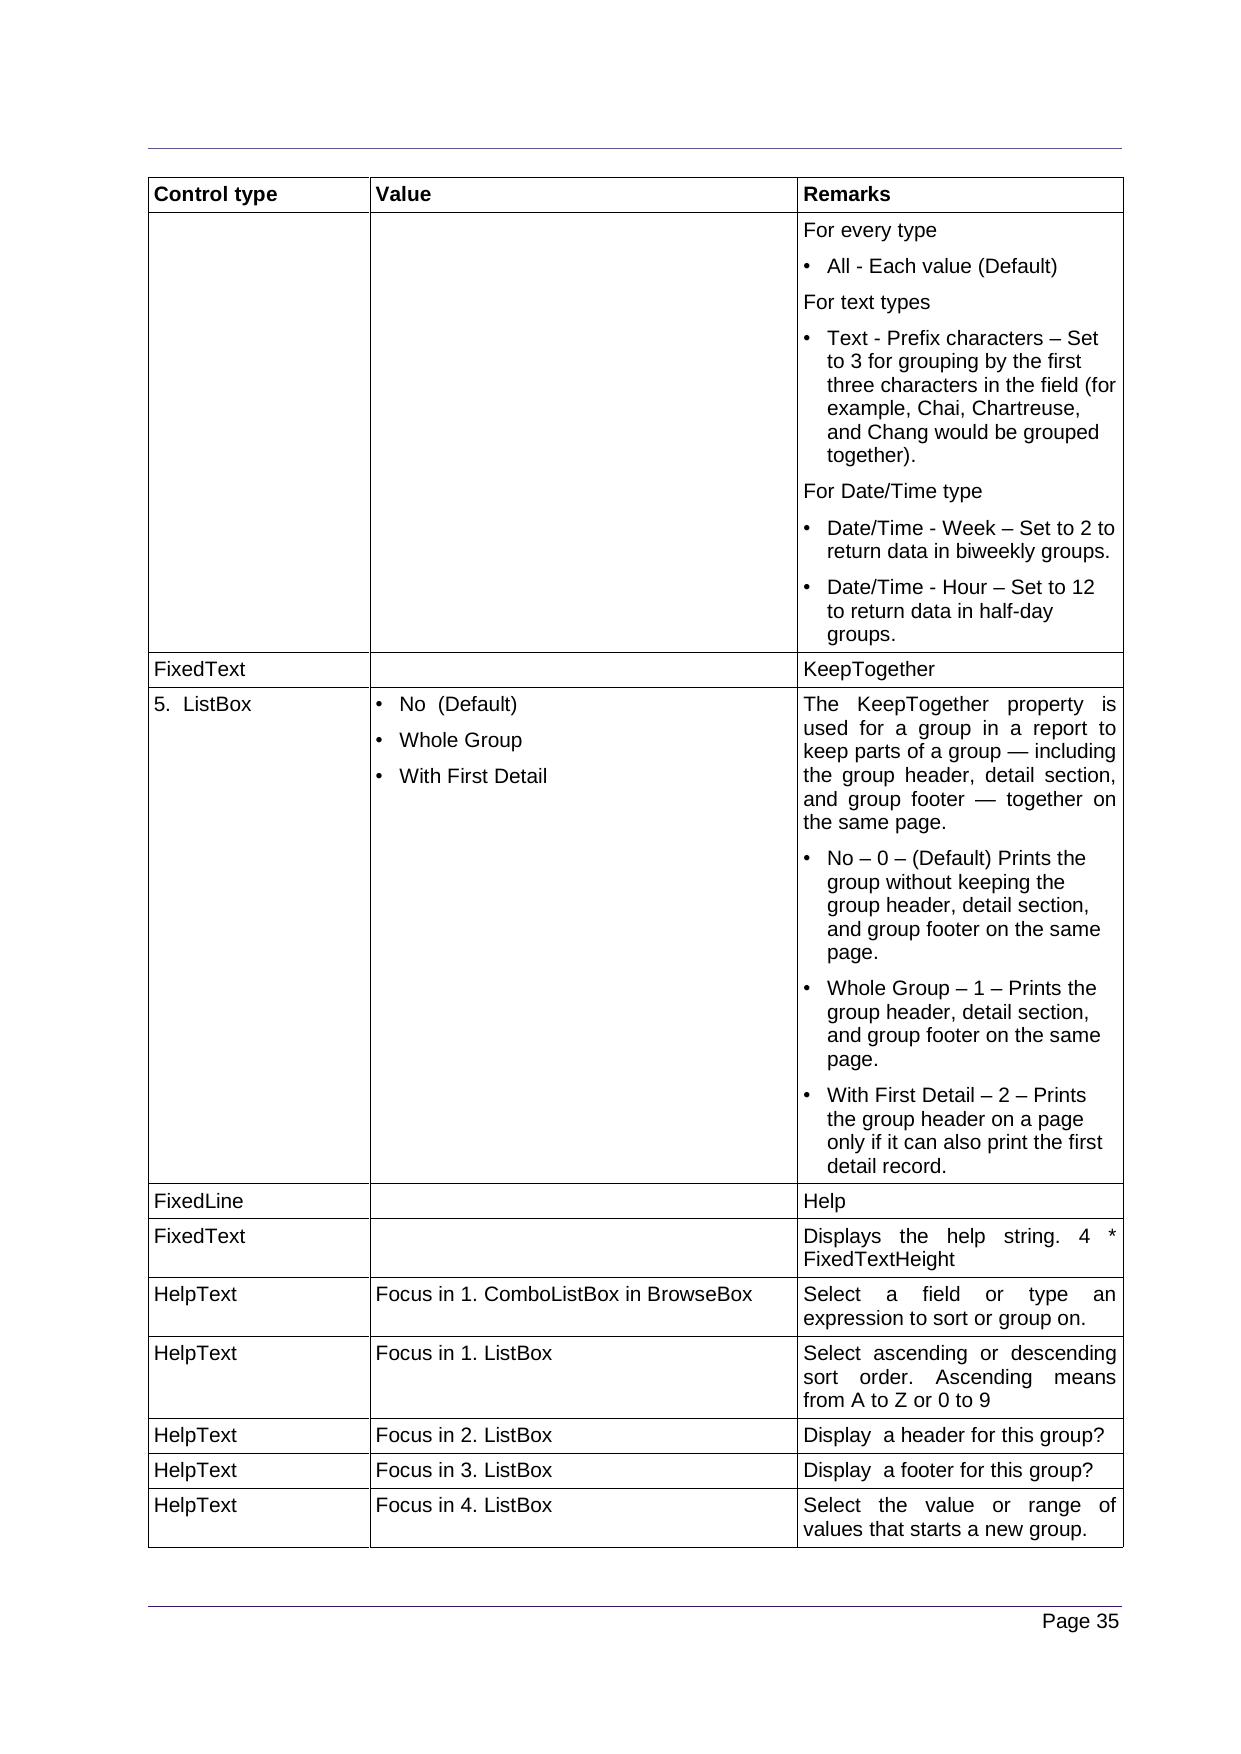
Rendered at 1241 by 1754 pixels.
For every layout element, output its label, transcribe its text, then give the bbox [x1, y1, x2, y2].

table_header Remarks [798, 178, 1123, 212]
table_header Value [371, 178, 797, 212]
table_cell Select ascending or descending sort order. Ascending means from A to Z or 0 to 9 [798, 1337, 1123, 1418]
table_cell FixedLine [149, 1184, 369, 1218]
table_cell HelpText [149, 1278, 369, 1336]
table_cell HelpText [149, 1489, 369, 1547]
table_cell Focus in 2. ListBox [371, 1419, 797, 1453]
table_cell HelpText [149, 1337, 369, 1418]
table_cell HelpText [149, 1419, 369, 1453]
table_cell Displays the help string. 4 * FixedTextHeight [798, 1219, 1123, 1277]
table_cell ListBox [149, 688, 369, 1183]
table_cell [149, 213, 369, 652]
table_header Control type [149, 178, 369, 212]
table_cell FixedText [149, 653, 369, 687]
table_cell The KeepTogether property is used for a group in a report to keep parts of a group — including the group header, detail section, and group footer — together on the same page. No – 0 – (Default) Prints the group without keeping the group header, detail section, and group footer on the same page. Whole Group – 1 – Prints the group header, detail section, and group footer on the same page. With First Detail – 2 – Prints the group header on a page only if it can also print the first detail record. [798, 688, 1123, 1183]
table_cell HelpText [149, 1454, 369, 1488]
table_cell Focus in 3. ListBox [371, 1454, 797, 1488]
table_cell No (Default) Whole Group With First Detail [371, 688, 797, 1183]
table_cell [371, 1219, 797, 1277]
table_cell For every type All - Each value (Default) For text types Text - Prefix characters – Set to 3 for grouping by the first three characters in the field (for example, Chai, Chartreuse, and Chang would be grouped together). For Date/Time type Date/Time - Week – Set to 2 to return data in biweekly groups. Date/Time - Hour – Set to 12 to return data in half-day groups. [798, 213, 1123, 652]
table_cell KeepTogether [798, 653, 1123, 687]
table_cell Focus in 1. ListBox [371, 1337, 797, 1418]
table_cell [371, 1184, 797, 1218]
table_cell Display a header for this group? [798, 1419, 1123, 1453]
table_cell Help [798, 1184, 1123, 1218]
table_cell Select a field or type an expression to sort or group on. [798, 1278, 1123, 1336]
table_cell [371, 653, 797, 687]
table_cell Focus in 1. ComboListBox in BrowseBox [371, 1278, 797, 1336]
table_cell Focus in 4. ListBox [371, 1489, 797, 1547]
table_cell Display a footer for this group? [798, 1454, 1123, 1488]
table_cell FixedText [149, 1219, 369, 1277]
table_cell [371, 213, 797, 652]
table_cell Select the value or range of values that starts a new group. [798, 1489, 1123, 1547]
